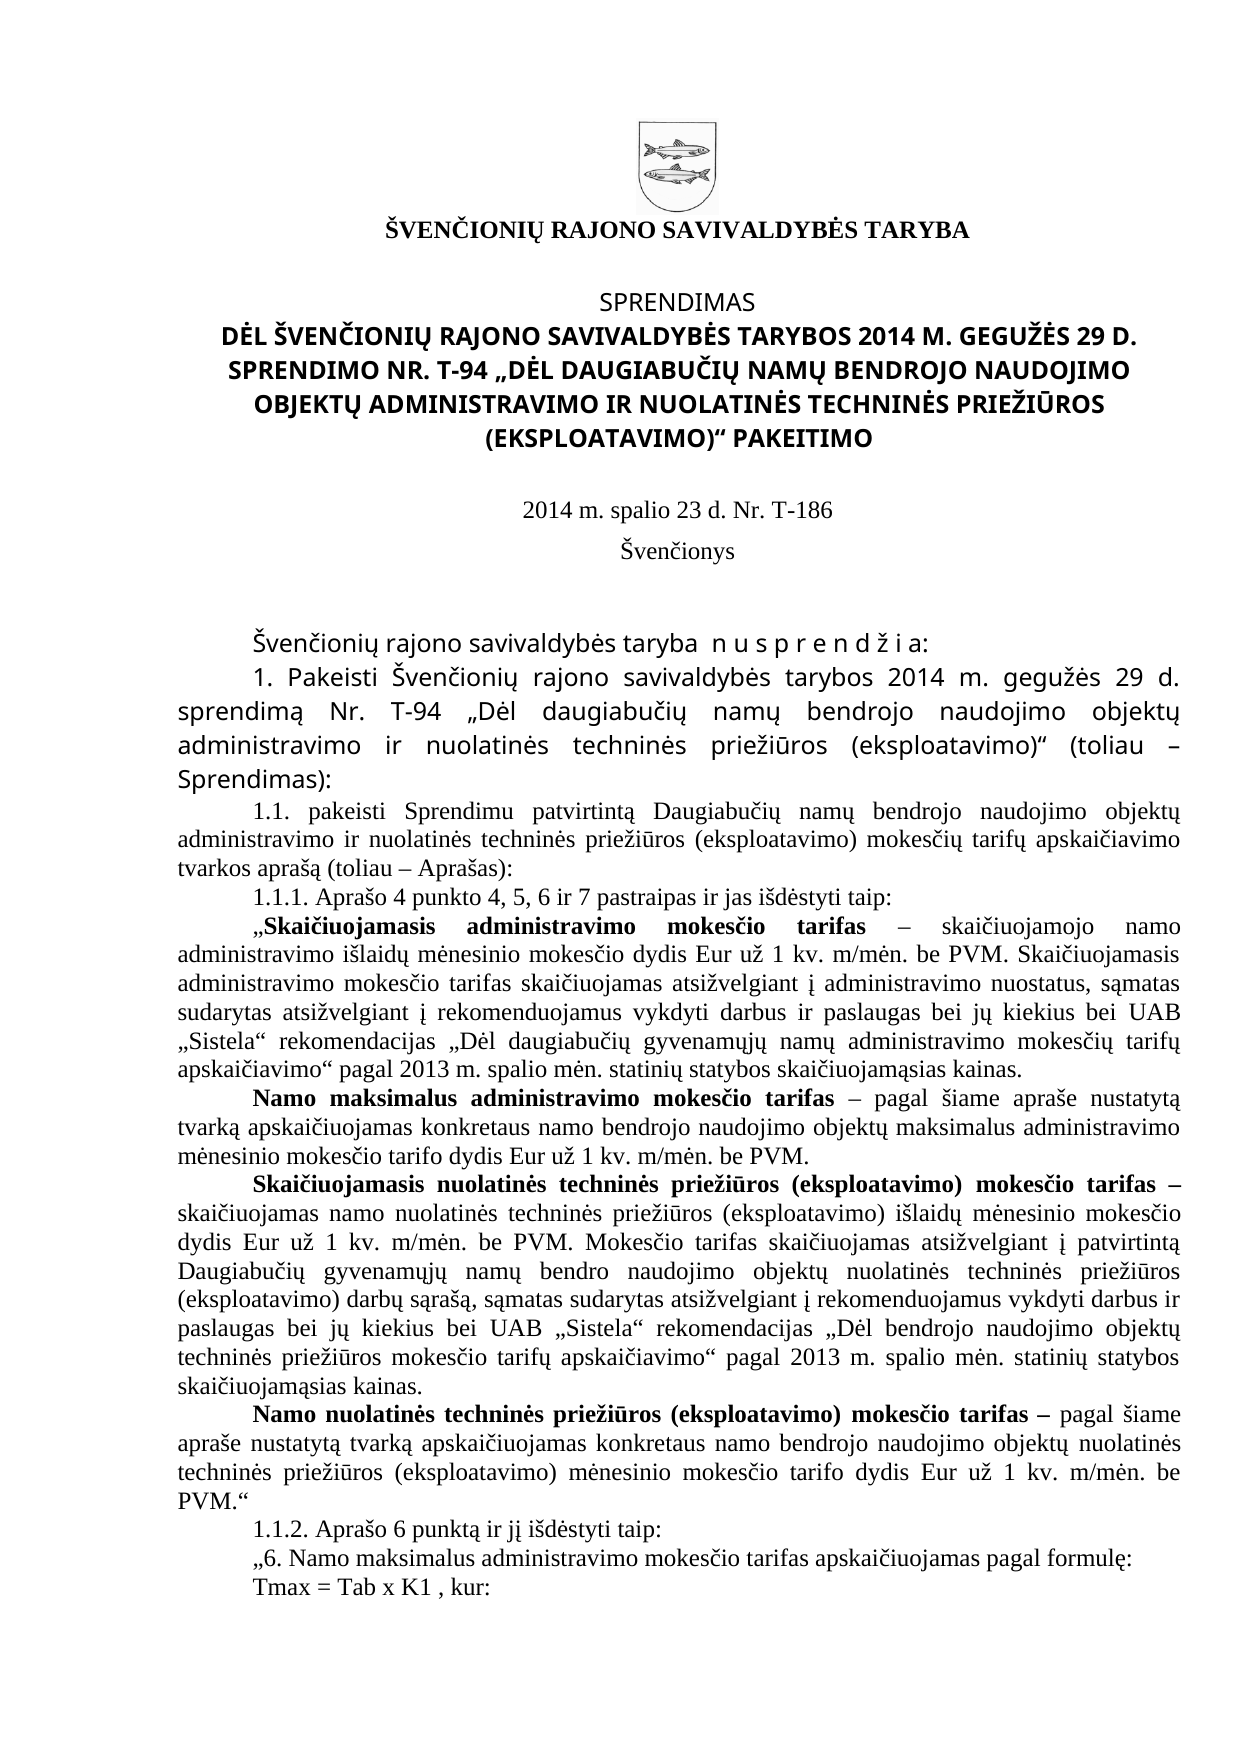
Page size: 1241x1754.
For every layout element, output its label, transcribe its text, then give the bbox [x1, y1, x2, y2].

text 1.1.1. Aprašo 4 punkto 4, 5, 6 ir 7 pastraipas ir jas išdėstyti taip: [177, 882, 1181, 911]
text 1.1. pakeisti Sprendimu patvirtintą Daugiabučių namų bendrojo naudojimo objektų administravimo ir nuolatinės techninės priežiūros (eksploatavimo) mokesčių tarifų apskaičiavimo tvarkos aprašą (toliau – Aprašas): [177, 796, 1181, 882]
text 2014 m. spalio 23 d. Nr. T-186 [174, 496, 1181, 524]
text Skaičiuojamasis nuolatinės techninės priežiūros (eksploatavimo) mokesčio tarifas – skaičiuojamas namo nuolatinės techninės priežiūros (eksploatavimo) išlaidų mėnesinio mokesčio dydis Eur už 1 kv. m/mėn. be PVM. Mokesčio tarifas skaičiuojamas atsižvelgiant į patvirtintą Daugiabučių gyvenamųjų namų bendro naudojimo objektų nuolatinės techninės priežiūros (eksploatavimo) darbų sąrašą, sąmatas sudarytas atsižvelgiant į rekomenduojamus vykdyti darbus ir paslaugas bei jų kiekius bei UAB „Sistela“ rekomendacijas „Dėl bendrojo naudojimo objektų techninės priežiūros mokesčio tarifų apskaičiavimo“ pagal 2013 m. spalio mėn. statinių statybos skaičiuojamąsias kainas. [177, 1169, 1181, 1399]
text Švenčionys [174, 536, 1181, 565]
text Švenčionių rajono savivaldybės taryba n u s p r e n d ž i a: [177, 625, 1181, 659]
text „6. Namo maksimalus administravimo mokesčio tarifas apskaičiuojamas pagal formulę: [177, 1543, 1181, 1572]
text 1.1.2. Aprašo 6 punktą ir jį išdėstyti taip: [177, 1514, 1181, 1543]
text SPRENDIMAS [174, 284, 1181, 318]
text 1. Pakeisti Švenčionių rajono savivaldybės tarybos 2014 m. gegužės 29 d. sprendimą Nr. T-94 „Dėl daugiabučių namų bendrojo naudojimo objektų administravimo ir nuolatinės techninės priežiūros (eksploatavimo)“ (toliau – Sprendimas): [177, 659, 1181, 796]
text „Skaičiuojamasis administravimo mokesčio tarifas – skaičiuojamojo namo administravimo išlaidų mėnesinio mokesčio dydis Eur už 1 kv. m/mėn. be PVM. Skaičiuojamasis administravimo mokesčio tarifas skaičiuojamas atsižvelgiant į administravimo nuostatus, sąmatas sudarytas atsižvelgiant į rekomenduojamus vykdyti darbus ir paslaugas bei jų kiekius bei UAB „Sistela“ rekomendacijas „Dėl daugiabučių gyvenamųjų namų administravimo mokesčių tarifų apskaičiavimo“ pagal 2013 m. spalio mėn. statinių statybos skaičiuojamąsias kainas. [177, 911, 1181, 1083]
text Tmax = Tab x K1 , kur: [177, 1572, 1181, 1601]
text ŠVENČIONIŲ RAJONO SAVIVALDYBĖS TARYBA [174, 215, 1181, 244]
text Namo maksimalus administravimo mokesčio tarifas – pagal šiame apraše nustatytą tvarką apskaičiuojamas konkretaus namo bendrojo naudojimo objektų maksimalus administravimo mėnesinio mokesčio tarifo dydis Eur už 1 kv. m/mėn. be PVM. [177, 1083, 1181, 1169]
text Namo nuolatinės techninės priežiūros (eksploatavimo) mokesčio tarifas – pagal šiame apraše nustatytą tvarką apskaičiuojamas konkretaus namo bendrojo naudojimo objektų nuolatinės techninės priežiūros (eksploatavimo) mėnesinio mokesčio tarifo dydis Eur už 1 kv. m/mėn. be PVM.“ [177, 1399, 1181, 1514]
text DĖL ŠVENČIONIŲ RAJONO SAVIVALDYBĖS TARYBOS 2014 M. GEGUŽĖS 29 D. SPRENDIMO NR. T-94 „DĖL DAUGIABUČIŲ NAMŲ BENDROJO NAUDOJIMO OBJEKTŲ ADMINISTRAVIMO IR NUOLATINĖS TECHNINĖS PRIEŽIŪROS (EKSPLOATAVIMO)“ PAKEITIMO [177, 318, 1181, 455]
